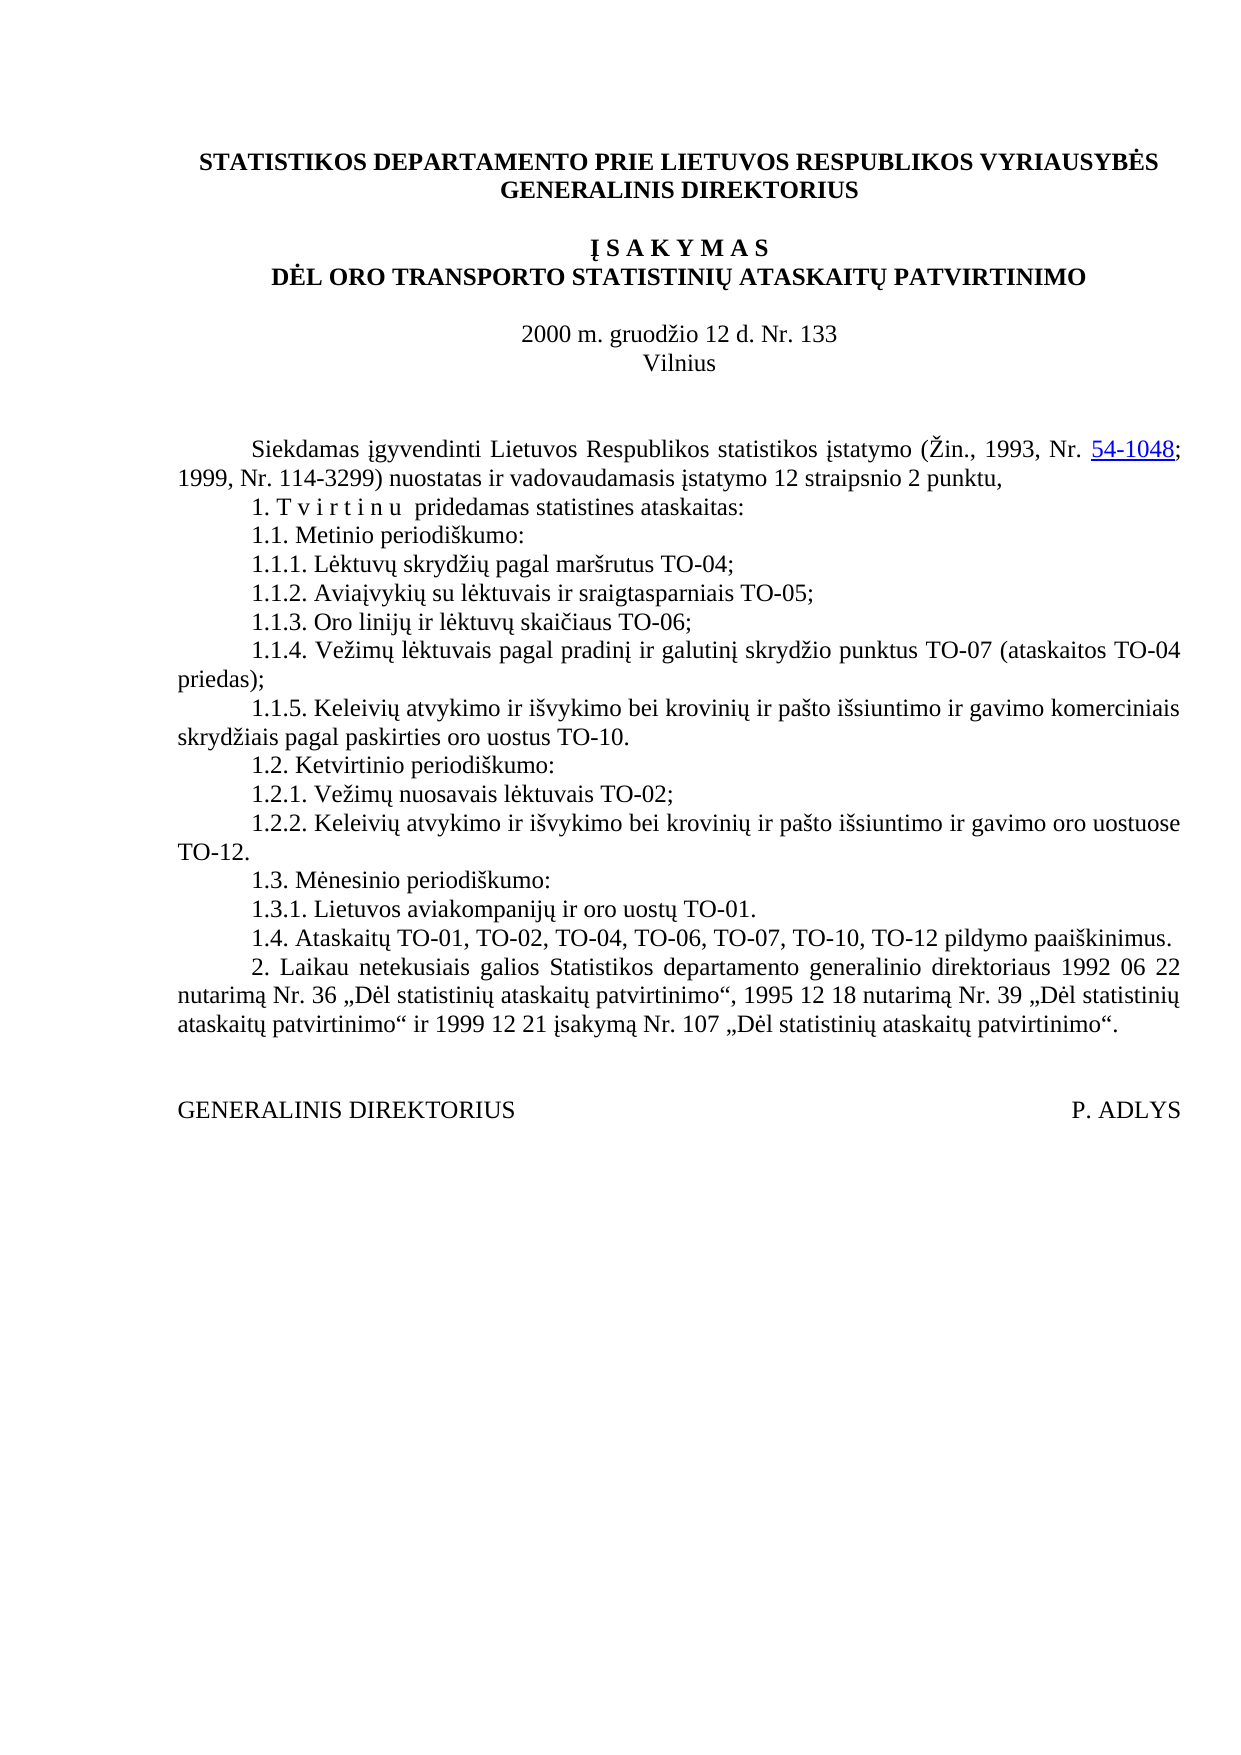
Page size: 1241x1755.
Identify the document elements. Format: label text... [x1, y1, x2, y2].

text STATISTIKOS DEPARTAMENTO PRIE LIETUVOS RESPUBLIKOS VYRIAUSYBĖS GENERALINIS DIREKTORIUS [177, 147, 1181, 204]
text 1.3.1. Lietuvos aviakompanijų ir oro uostų TO-01. [177, 894, 1181, 923]
text 1. Tvirtinu pridedamas statistines ataskaitas: [177, 492, 1181, 521]
text Siekdamas įgyvendinti Lietuvos Respublikos statistikos įstatymo (Žin., 1993, Nr. 54-1048; 1999, Nr. 114-3299) nuostatas ir vadovaudamasis įstatymo 12 straipsnio 2 punktu, [177, 434, 1181, 492]
text 1.1.1. Lėktuvų skrydžių pagal maršrutus TO-04; [177, 549, 1181, 578]
text 1.2.1. Vežimų nuosavais lėktuvais TO-02; [177, 779, 1181, 808]
text 1.2.2. Keleivių atvykimo ir išvykimo bei krovinių ir pašto išsiuntimo ir gavimo oro uostuose TO-12. [177, 808, 1181, 866]
text 1.1. Metinio periodiškumo: [177, 521, 1181, 549]
text 1.4. Ataskaitų TO-01, TO-02, TO-04, TO-06, TO-07, TO-10, TO-12 pildymo paaiškinimus. [177, 923, 1181, 952]
text 1.2. Ketvirtinio periodiškumo: [177, 751, 1181, 779]
text 1.1.4. Vežimų lėktuvais pagal pradinį ir galutinį skrydžio punktus TO-07 (ataskaitos TO-04 priedas); [177, 636, 1181, 693]
text 1.1.3. Oro linijų ir lėktuvų skaičiaus TO-06; [177, 607, 1181, 636]
text 1.3. Mėnesinio periodiškumo: [177, 866, 1181, 894]
text Vilnius [177, 348, 1181, 377]
text 1.1.5. Keleivių atvykimo ir išvykimo bei krovinių ir pašto išsiuntimo ir gavimo komerciniais skrydžiais pagal paskirties oro uostus TO-10. [177, 693, 1181, 751]
text 1.1.2. Aviaįvykių su lėktuvais ir sraigtasparniais TO-05; [177, 578, 1181, 607]
text Į S A K Y M A S [177, 233, 1181, 262]
text 2000 m. gruodžio 12 d. Nr. 133 [177, 319, 1181, 348]
text 2. Laikau netekusiais galios Statistikos departamento generalinio direktoriaus 1992 06 22 nutarimą Nr. 36 „Dėl statistinių ataskaitų patvirtinimo“, 1995 12 18 nutarimą Nr. 39 „Dėl statistinių ataskaitų patvirtinimo“ ir 1999 12 21 įsakymą Nr. 107 „Dėl statistinių ataskaitų patvirtinimo“. [177, 952, 1181, 1038]
text DĖL ORO TRANSPORTO STATISTINIŲ ATASKAITŲ PATVIRTINIMO [177, 262, 1181, 291]
text GENERALINIS DIREKTORIUS P. ADLYS [177, 1096, 1181, 1124]
